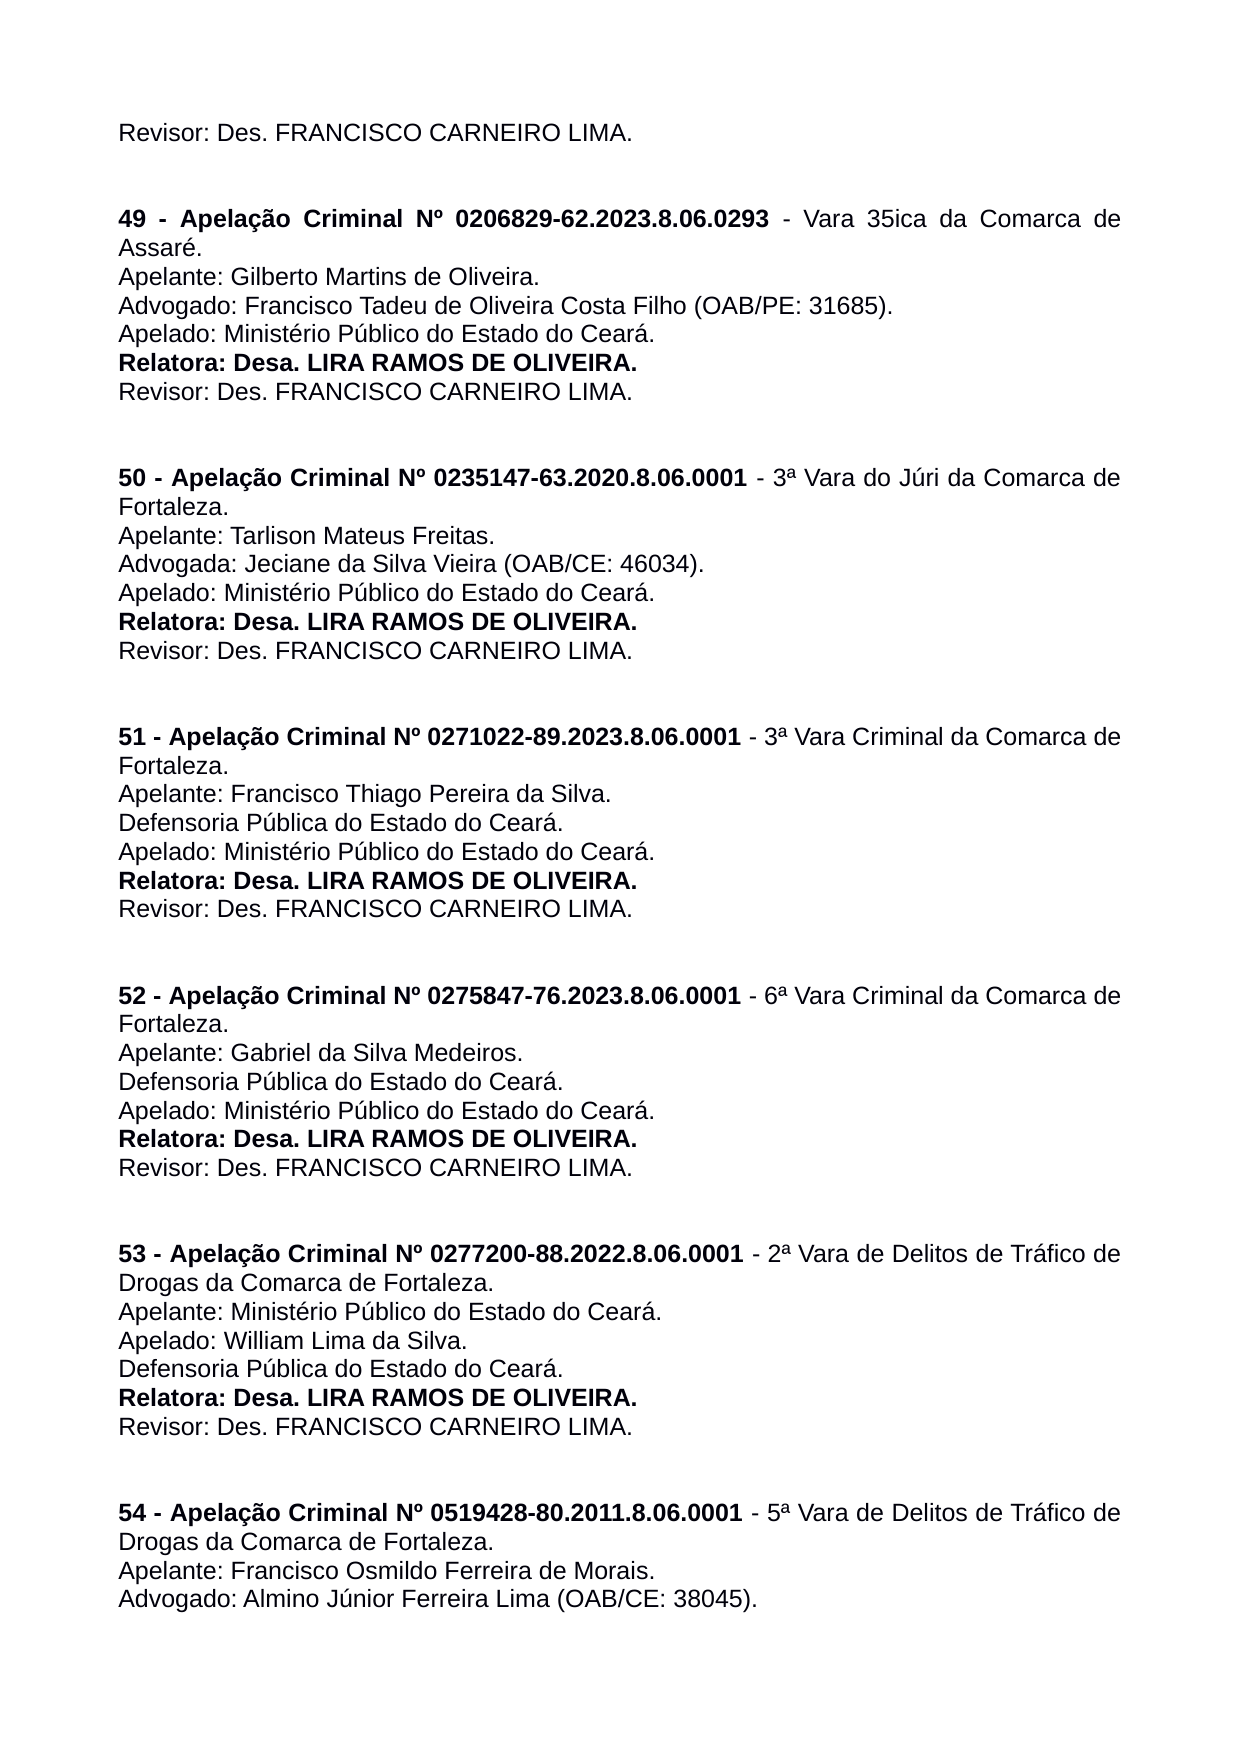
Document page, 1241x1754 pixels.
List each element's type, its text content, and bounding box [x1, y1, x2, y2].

text Apelante: Tarlison Mateus Freitas. [118, 521, 1122, 549]
text Apelado: Ministério Público do Estado do Ceará. [118, 578, 1122, 607]
text Revisor: Des. FRANCISCO CARNEIRO LIMA. [118, 894, 1122, 923]
text Revisor: Des. FRANCISCO CARNEIRO LIMA. [118, 377, 1122, 406]
text Defensoria Pública do Estado do Ceará. [118, 1354, 1122, 1383]
text Apelante: Gilberto Martins de Oliveira. [118, 262, 1122, 291]
text Revisor: Des. FRANCISCO CARNEIRO LIMA. [118, 1412, 1122, 1441]
text Relatora: Desa. LIRA RAMOS DE OLIVEIRA. [118, 1124, 1122, 1153]
text 49 - Apelação Criminal Nº 0206829-62.2023.8.06.0293 - Vara 35ica da Comarca de Assaré. [118, 204, 1122, 262]
text Relatora: Desa. LIRA RAMOS DE OLIVEIRA. [118, 607, 1122, 636]
text 52 - Apelação Criminal Nº 0275847-76.2023.8.06.0001 - 6ª Vara Criminal da Comarca de Fortaleza. [118, 981, 1122, 1038]
text Relatora: Desa. LIRA RAMOS DE OLIVEIRA. [118, 348, 1122, 377]
text Revisor: Des. FRANCISCO CARNEIRO LIMA. [118, 118, 1122, 147]
text Defensoria Pública do Estado do Ceará. [118, 1067, 1122, 1096]
text 54 - Apelação Criminal Nº 0519428-80.2011.8.06.0001 - 5ª Vara de Delitos de Tráfico de Drogas da Comarca de Fortaleza. [118, 1498, 1122, 1556]
text Advogado: Almino Júnior Ferreira Lima (OAB/CE: 38045). [118, 1584, 1122, 1613]
text Defensoria Pública do Estado do Ceará. [118, 808, 1122, 837]
text Relatora: Desa. LIRA RAMOS DE OLIVEIRA. [118, 1383, 1122, 1412]
text Relatora: Desa. LIRA RAMOS DE OLIVEIRA. [118, 866, 1122, 894]
text Apelante: Ministério Público do Estado do Ceará. [118, 1297, 1122, 1326]
text Apelado: Ministério Público do Estado do Ceará. [118, 1096, 1122, 1124]
text 51 - Apelação Criminal Nº 0271022-89.2023.8.06.0001 - 3ª Vara Criminal da Comarca de Fortaleza. [118, 722, 1122, 779]
text Apelante: Francisco Osmildo Ferreira de Morais. [118, 1556, 1122, 1584]
text Apelado: William Lima da Silva. [118, 1326, 1122, 1354]
text Apelado: Ministério Público do Estado do Ceará. [118, 319, 1122, 348]
text 53 - Apelação Criminal Nº 0277200-88.2022.8.06.0001 - 2ª Vara de Delitos de Tráfico de Drogas da Comarca de Fortaleza. [118, 1239, 1122, 1297]
text Revisor: Des. FRANCISCO CARNEIRO LIMA. [118, 1153, 1122, 1182]
text Apelante: Francisco Thiago Pereira da Silva. [118, 779, 1122, 808]
text Apelado: Ministério Público do Estado do Ceará. [118, 837, 1122, 866]
text 50 - Apelação Criminal Nº 0235147-63.2020.8.06.0001 - 3ª Vara do Júri da Comarca de Fortaleza. [118, 463, 1122, 521]
text Revisor: Des. FRANCISCO CARNEIRO LIMA. [118, 636, 1122, 664]
text Apelante: Gabriel da Silva Medeiros. [118, 1038, 1122, 1067]
text Advogado: Francisco Tadeu de Oliveira Costa Filho (OAB/PE: 31685). [118, 291, 1122, 319]
text Advogada: Jeciane da Silva Vieira (OAB/CE: 46034). [118, 549, 1122, 578]
